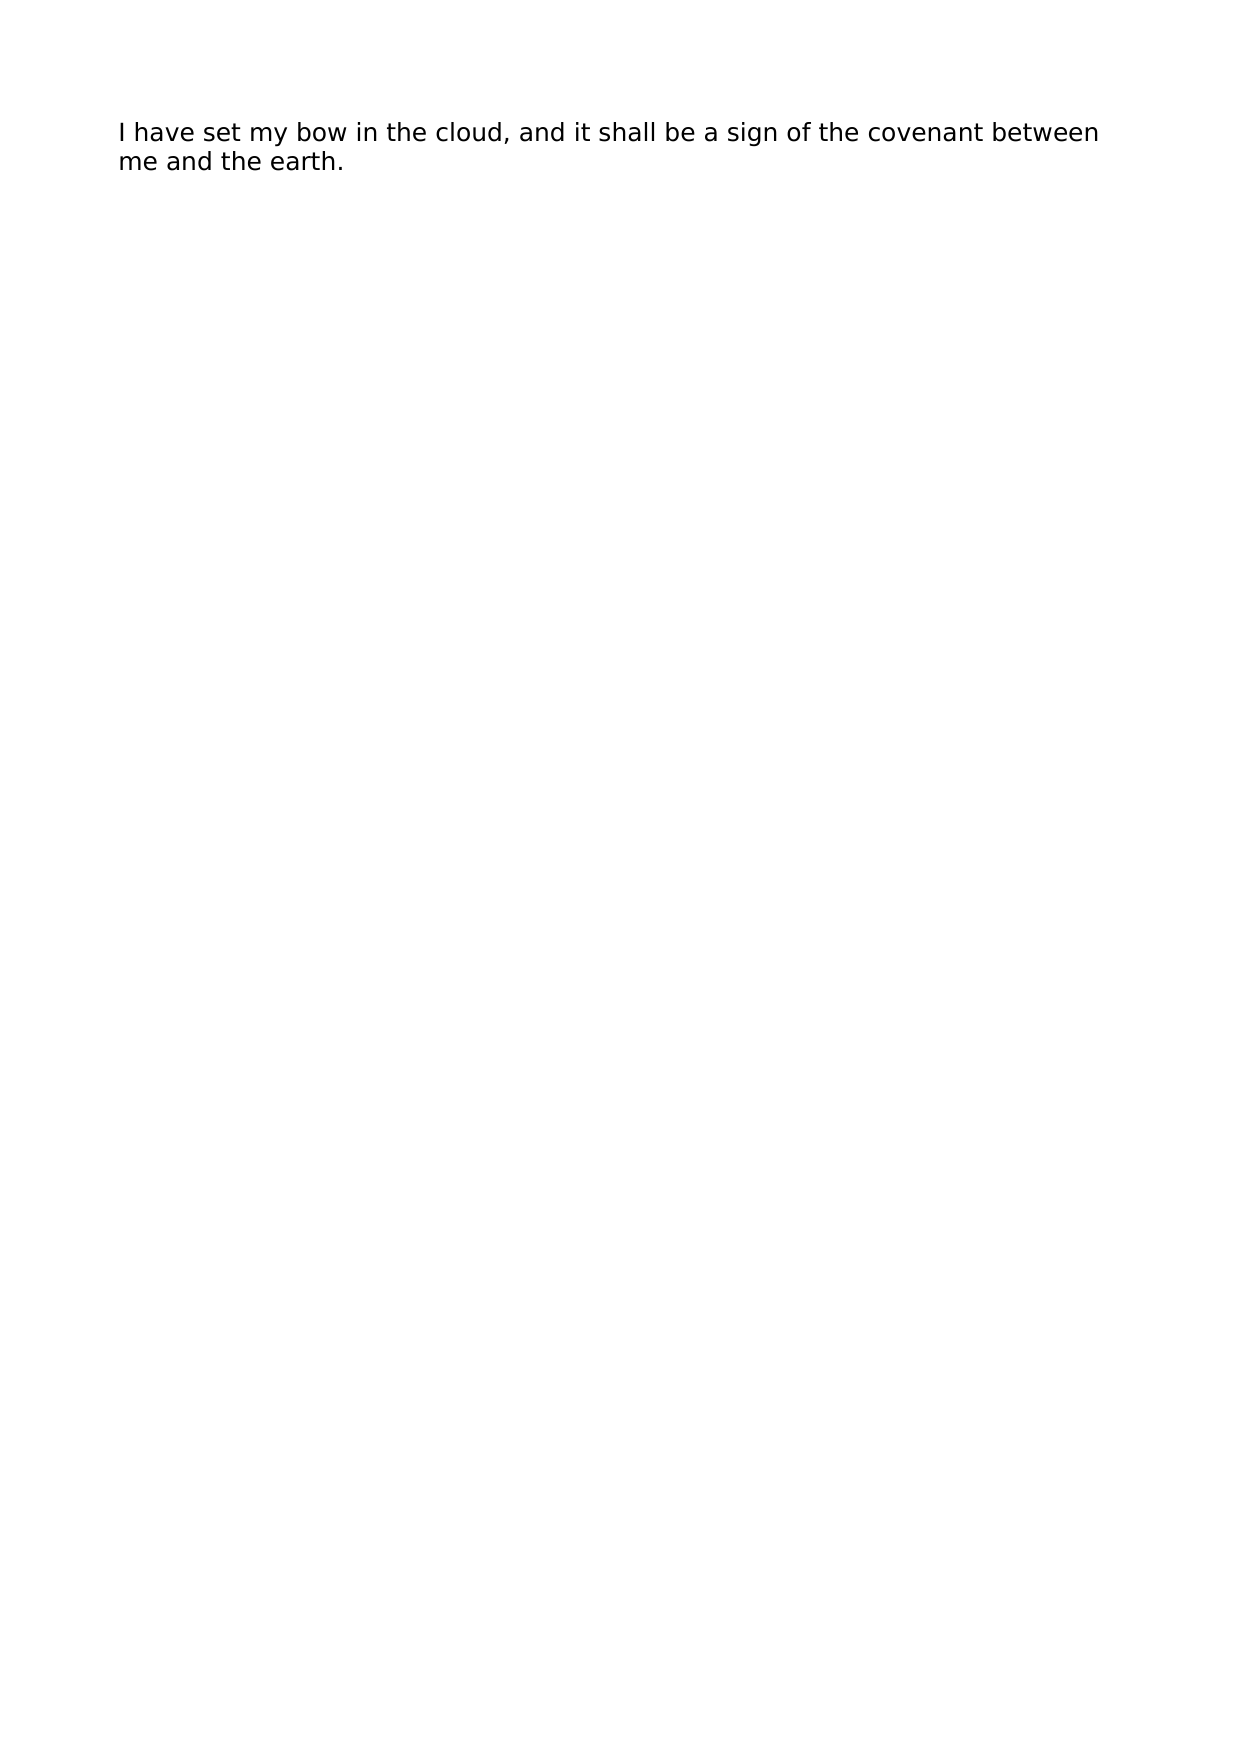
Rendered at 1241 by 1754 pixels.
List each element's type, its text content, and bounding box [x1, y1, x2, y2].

text I have set my bow in the cloud, and it shall be a sign of the covenant between me and the earth. [118, 118, 1122, 176]
